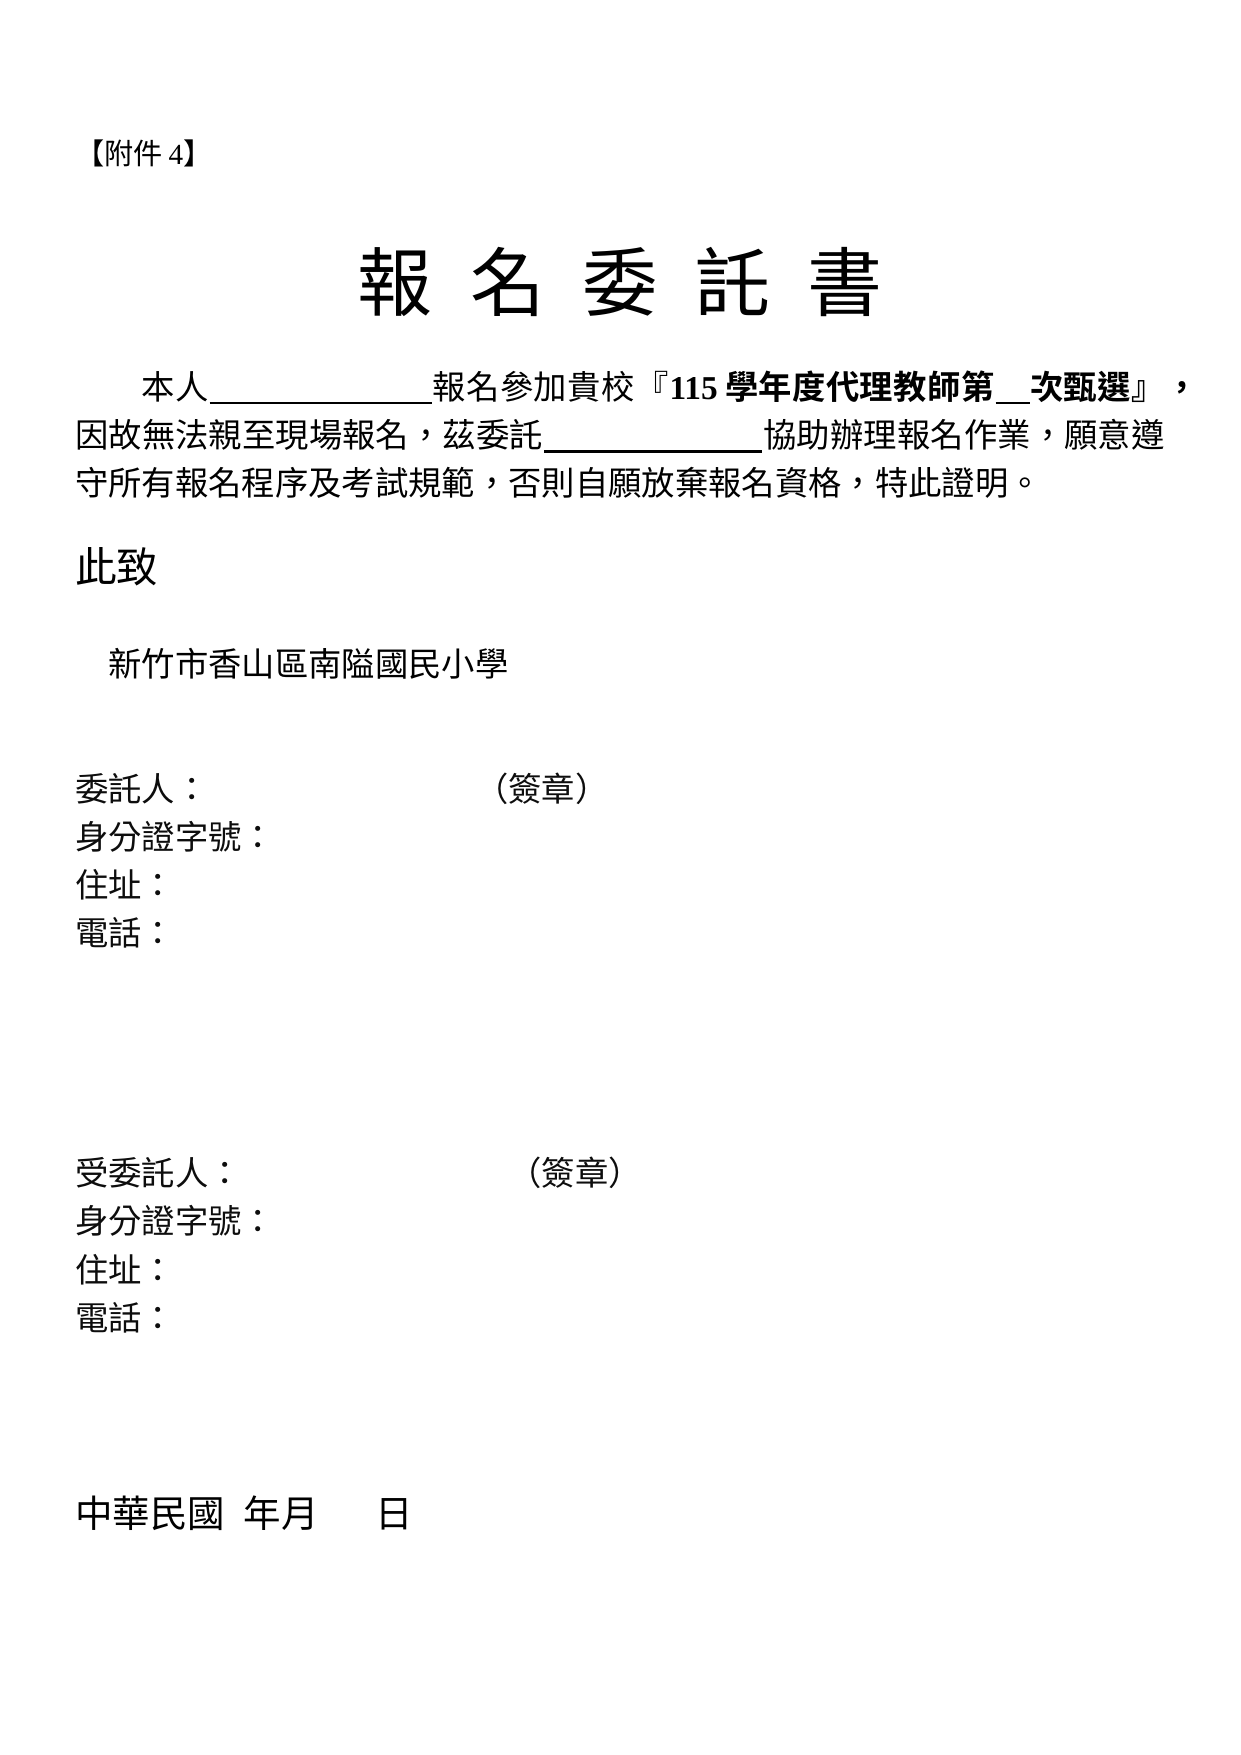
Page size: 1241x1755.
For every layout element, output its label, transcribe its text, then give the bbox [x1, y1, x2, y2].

text 受委託人： （簽章） [75, 1147, 1165, 1195]
text 住址： [75, 859, 1165, 907]
text 委託人： （簽章） [75, 762, 1165, 811]
text 此致 [75, 534, 1165, 594]
text 身分證字號： [75, 811, 1165, 859]
text 中華民國 年月 日 [75, 1484, 1165, 1538]
text 本人 報名參加貴校『115學年度代理教師第 次甄選』，因故無法親至現場報名，茲委託 協助辦理報名作業，願意遵守所有報名程序及考試規範，否則自願放棄報名資格，特此證明。 [75, 361, 1165, 505]
text 身分證字號： [75, 1195, 1165, 1243]
text 電話： [75, 907, 1165, 955]
text 新竹市香山區南隘國民小學 [75, 638, 1165, 686]
text 報 名 委 託 書 [75, 223, 1165, 332]
text 電話： [75, 1292, 1165, 1340]
text 【附件4】 [75, 123, 1165, 175]
text 住址： [75, 1243, 1165, 1292]
